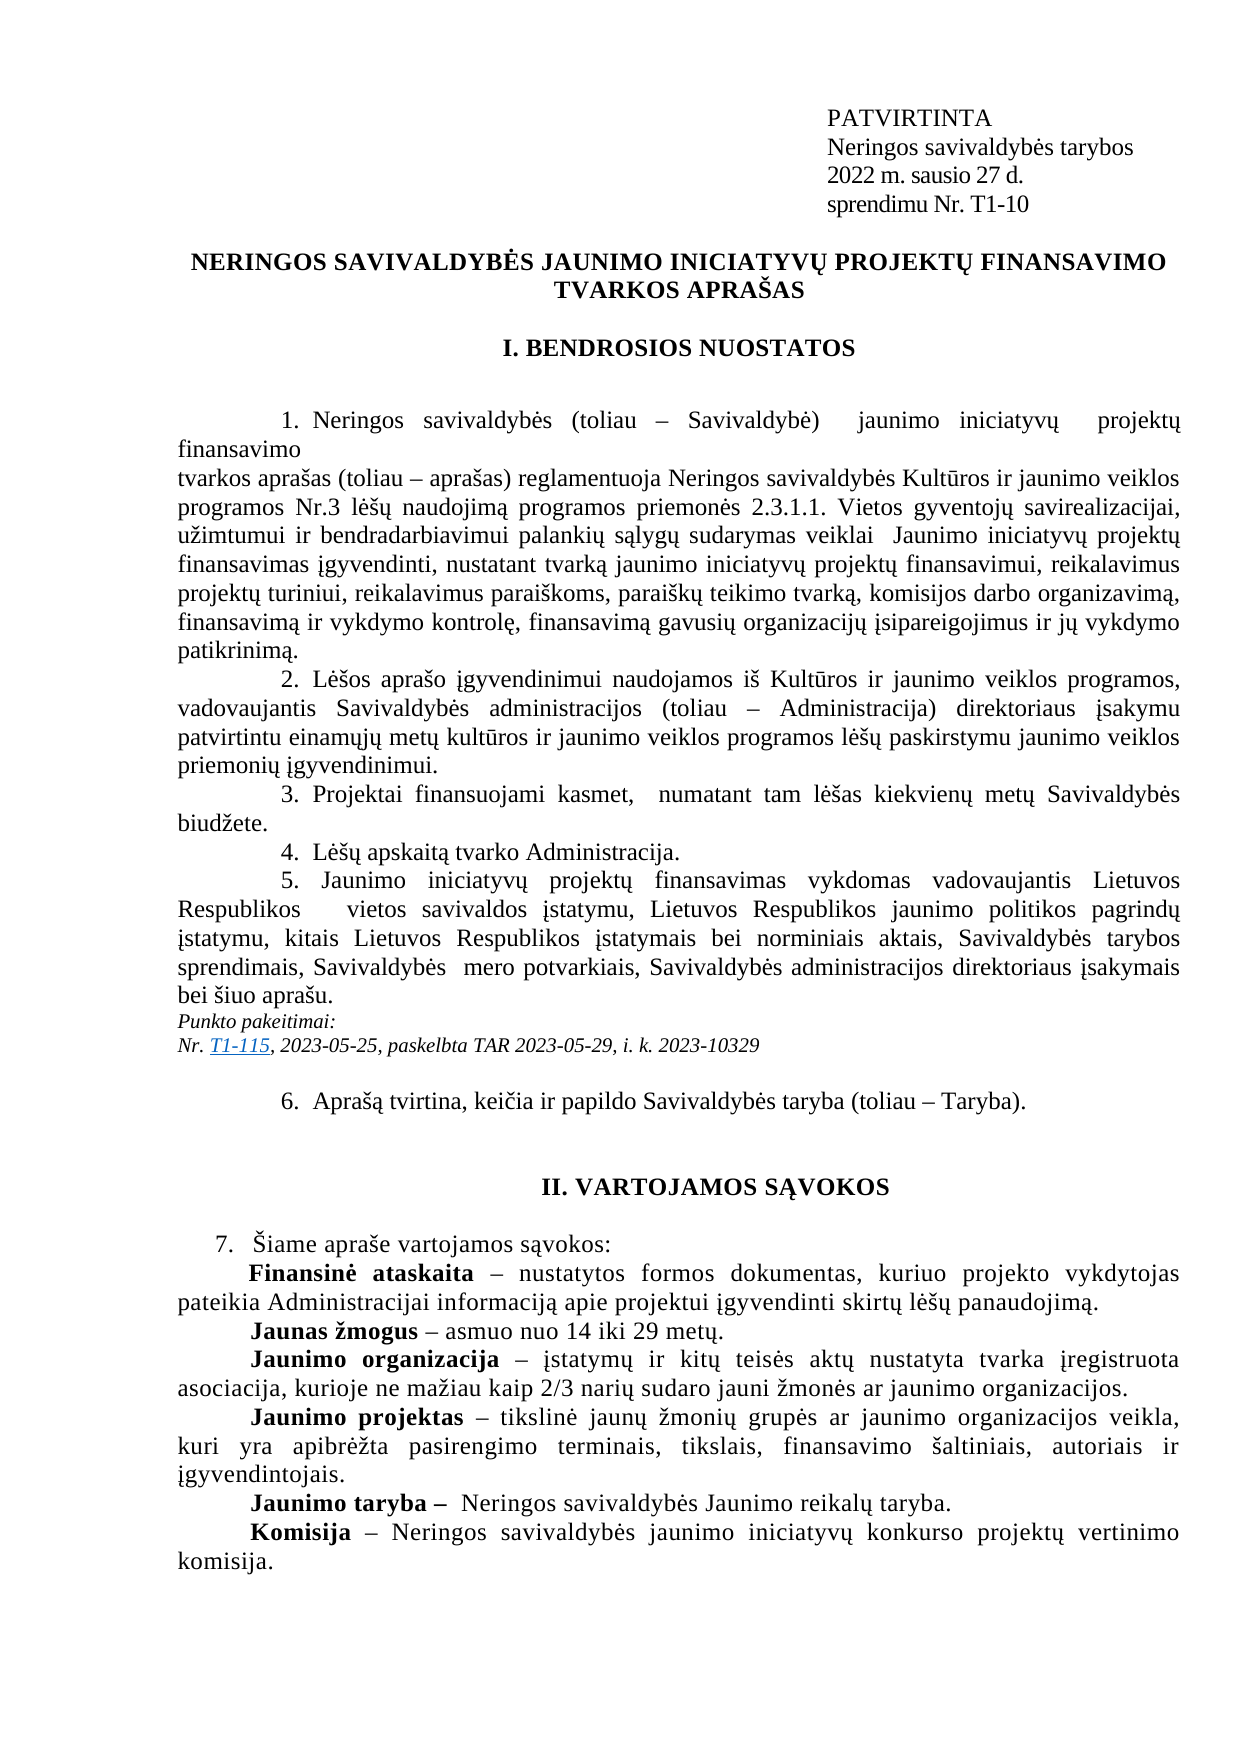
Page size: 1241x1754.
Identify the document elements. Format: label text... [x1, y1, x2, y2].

text 4. Lėšų apskaitą tvarko Administracija. [177, 837, 1181, 865]
text Komisija – Neringos savivaldybės jaunimo iniciatyvų konkurso projektų vertinimo komisija. [177, 1517, 1181, 1574]
text tvarkos aprašas (toliau – aprašas) reglamentuoja Neringos savivaldybės Kultūros ir jaunimo veiklos programos Nr.3 lėšų naudojimą programos priemonės 2.3.1.1. Vietos gyventojų savirealizacijai, užimtumui ir bendradarbiavimui palankių sąlygų sudarymas veiklai Jaunimo iniciatyvų projektų finansavimas įgyvendinti, nustatant tvarką jaunimo iniciatyvų projektų finansavimui, reikalavimus projektų turiniui, reikalavimus paraiškoms, paraiškų teikimo tvarką, komisijos darbo organizavimą, finansavimą ir vykdymo kontrolę, finansavimą gavusių organizacijų įsipareigojimus ir jų vykdymo patikrinimą. [177, 463, 1181, 664]
text 1. Neringos savivaldybės (toliau – Savivaldybė) jaunimo iniciatyvų projektų finansavimo [177, 405, 1181, 463]
text 7. Šiame apraše vartojamos sąvokos: [215, 1229, 1181, 1258]
text 2. Lėšos aprašo įgyvendinimui naudojamos iš Kultūros ir jaunimo veiklos programos, vadovaujantis Savivaldybės administracijos (toliau – Administracija) direktoriaus įsakymu patvirtintu einamųjų metų kultūros ir jaunimo veiklos programos lėšų paskirstymu jaunimo veiklos priemonių įgyvendinimui. [177, 664, 1181, 779]
text Jaunas žmogus – asmuo nuo 14 iki 29 metų. [177, 1316, 1181, 1344]
text NERINGOS SAVIVALDYBĖS JAUNIMO INICIATYVŲ PROJEKTŲ FINANSAVIMO TVARKOS APRAŠAS [177, 247, 1181, 305]
text sprendimu Nr. T1-10 [827, 189, 1181, 218]
text II. VARTOJAMOS SĄVOKOS [177, 1172, 1181, 1201]
text Jaunimo taryba – Neringos savivaldybės Jaunimo reikalų taryba. [177, 1488, 1181, 1517]
text Finansinė ataskaita – nustatytos formos dokumentas, kuriuo projekto vykdytojas pateikia Administracijai informaciją apie projektui įgyvendinti skirtų lėšų panaudojimą. [177, 1258, 1181, 1316]
text PATVIRTINTA [827, 103, 1181, 132]
text 3. Projektai finansuojami kasmet, numatant tam lėšas kiekvienų metų Savivaldybės biudžete. [177, 779, 1181, 837]
text Nr. T1-115, 2023-05-25, paskelbta TAR 2023-05-29, i. k. 2023-10329 [177, 1033, 1181, 1057]
text 6. Aprašą tvirtina, keičia ir papildo Savivaldybės taryba (toliau – Taryba). [177, 1086, 1181, 1115]
text Jaunimo projektas – tikslinė jaunų žmonių grupės ar jaunimo organizacijos veikla, kuri yra apibrėžta pasirengimo terminais, tikslais, finansavimo šaltiniais, autoriais ir įgyvendintojais. [177, 1402, 1181, 1488]
text Jaunimo organizacija – įstatymų ir kitų teisės aktų nustatyta tvarka įregistruota asociacija, kurioje ne mažiau kaip 2/3 narių sudaro jauni žmonės ar jaunimo organizacijos. [177, 1344, 1181, 1402]
text 2022 m. sausio 27 d. [827, 161, 1181, 189]
text I. BENDROSIOS NUOSTATOS [177, 333, 1181, 362]
text 5. Jaunimo iniciatyvų projektų finansavimas vykdomas vadovaujantis Lietuvos Respublikos vietos savivaldos įstatymu, Lietuvos Respublikos jaunimo politikos pagrindų įstatymu, kitais Lietuvos Respublikos įstatymais bei norminiais aktais, Savivaldybės tarybos sprendimais, Savivaldybės mero potvarkiais, Savivaldybės administracijos direktoriaus įsakymais bei šiuo aprašu. [177, 865, 1181, 1009]
text Neringos savivaldybės tarybos [827, 132, 1181, 161]
text Punkto pakeitimai: [177, 1009, 1181, 1033]
